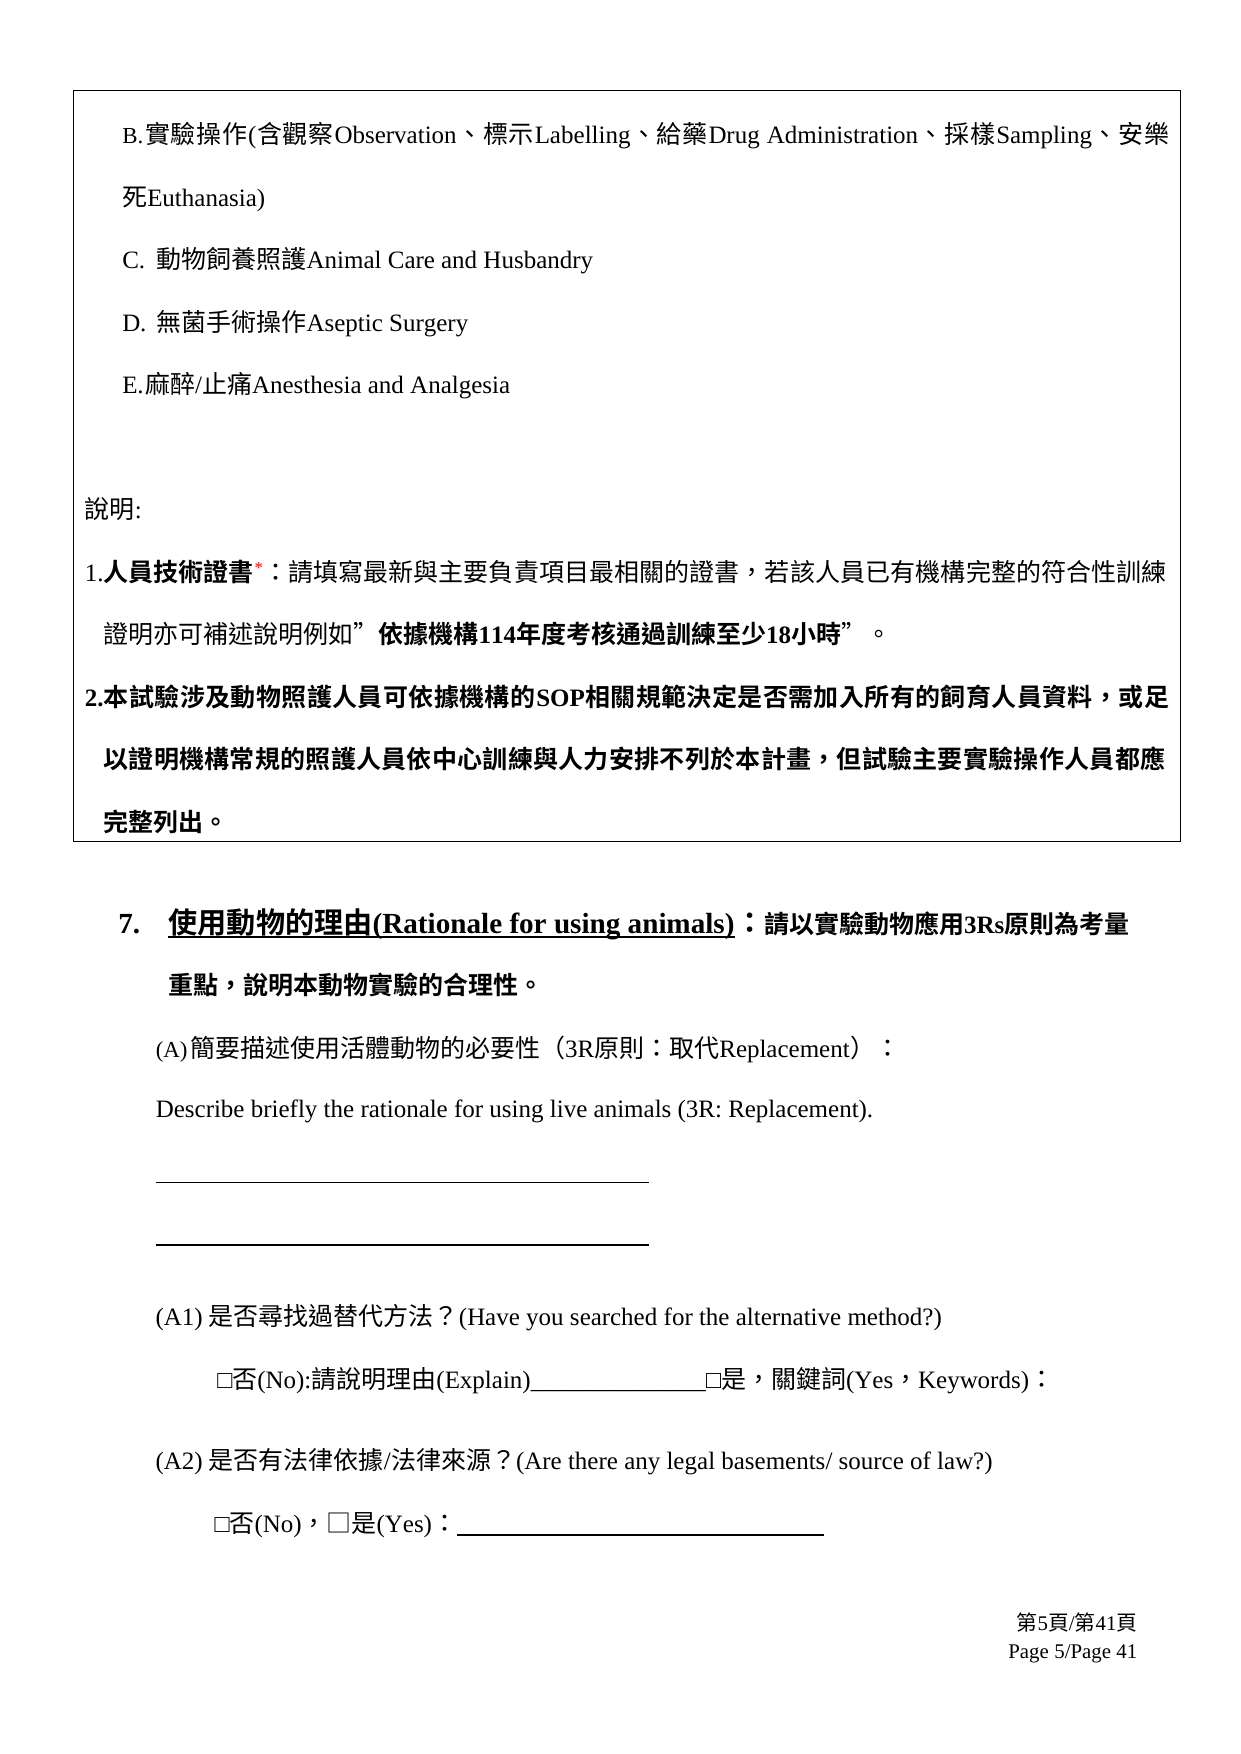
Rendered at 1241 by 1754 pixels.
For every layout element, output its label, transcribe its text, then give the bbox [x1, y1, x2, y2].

table_cell 負責項目*請填寫下列代號： 計畫監督(Protocol Monitoring)、 實驗操作(含觀察Observation、標示Labelling、給藥Drug Administration、採樣Sampling、安樂死Euthanasia) 動物飼養照護Animal Care and Husbandry 無菌手術操作Aseptic Surgery 麻醉/止痛Anesthesia and Analgesia 說明: 1.人員技術證書*：請填寫最新與主要負責項目最相關的證書，若該人員已有機構完整的符合性訓練證明亦可補述說明例如”依據機構114年度考核通過訓練至少18小時”。 2.本試驗涉及動物照護人員可依據機構的SOP相關規範決定是否需加入所有的飼育人員資料，或足以證明機構常規的照護人員依中心訓練與人力安排不列於本計畫，但試驗主要實驗操作人員都應完整列出。 [74, 91, 1180, 841]
text □否(No)，□是(Yes)： [155, 1479, 1137, 1542]
text Describe briefly the rationale for using live animals (3R: Replacement). [156, 1067, 1137, 1129]
text □否(No):請說明理由(Explain)______________□是，關鍵詞(Yes，Keywords)： [155, 1336, 1137, 1398]
list 使用動物的理由(Rationale for using animals)：請以實驗動物應用3Rs原則為考量重點，說明本動物實驗的合理性。 [118, 879, 1137, 1004]
text (A2) 是否有法律依據/法律來源？(Are there any legal basements/ source of law?) [155, 1417, 1137, 1479]
text (A1) 是否尋找過替代方法？(Have you searched for the alternative method?) [155, 1273, 1137, 1336]
list 簡要描述使用活體動物的必要性（3R原則：取代Replacement）： [156, 1004, 1137, 1067]
